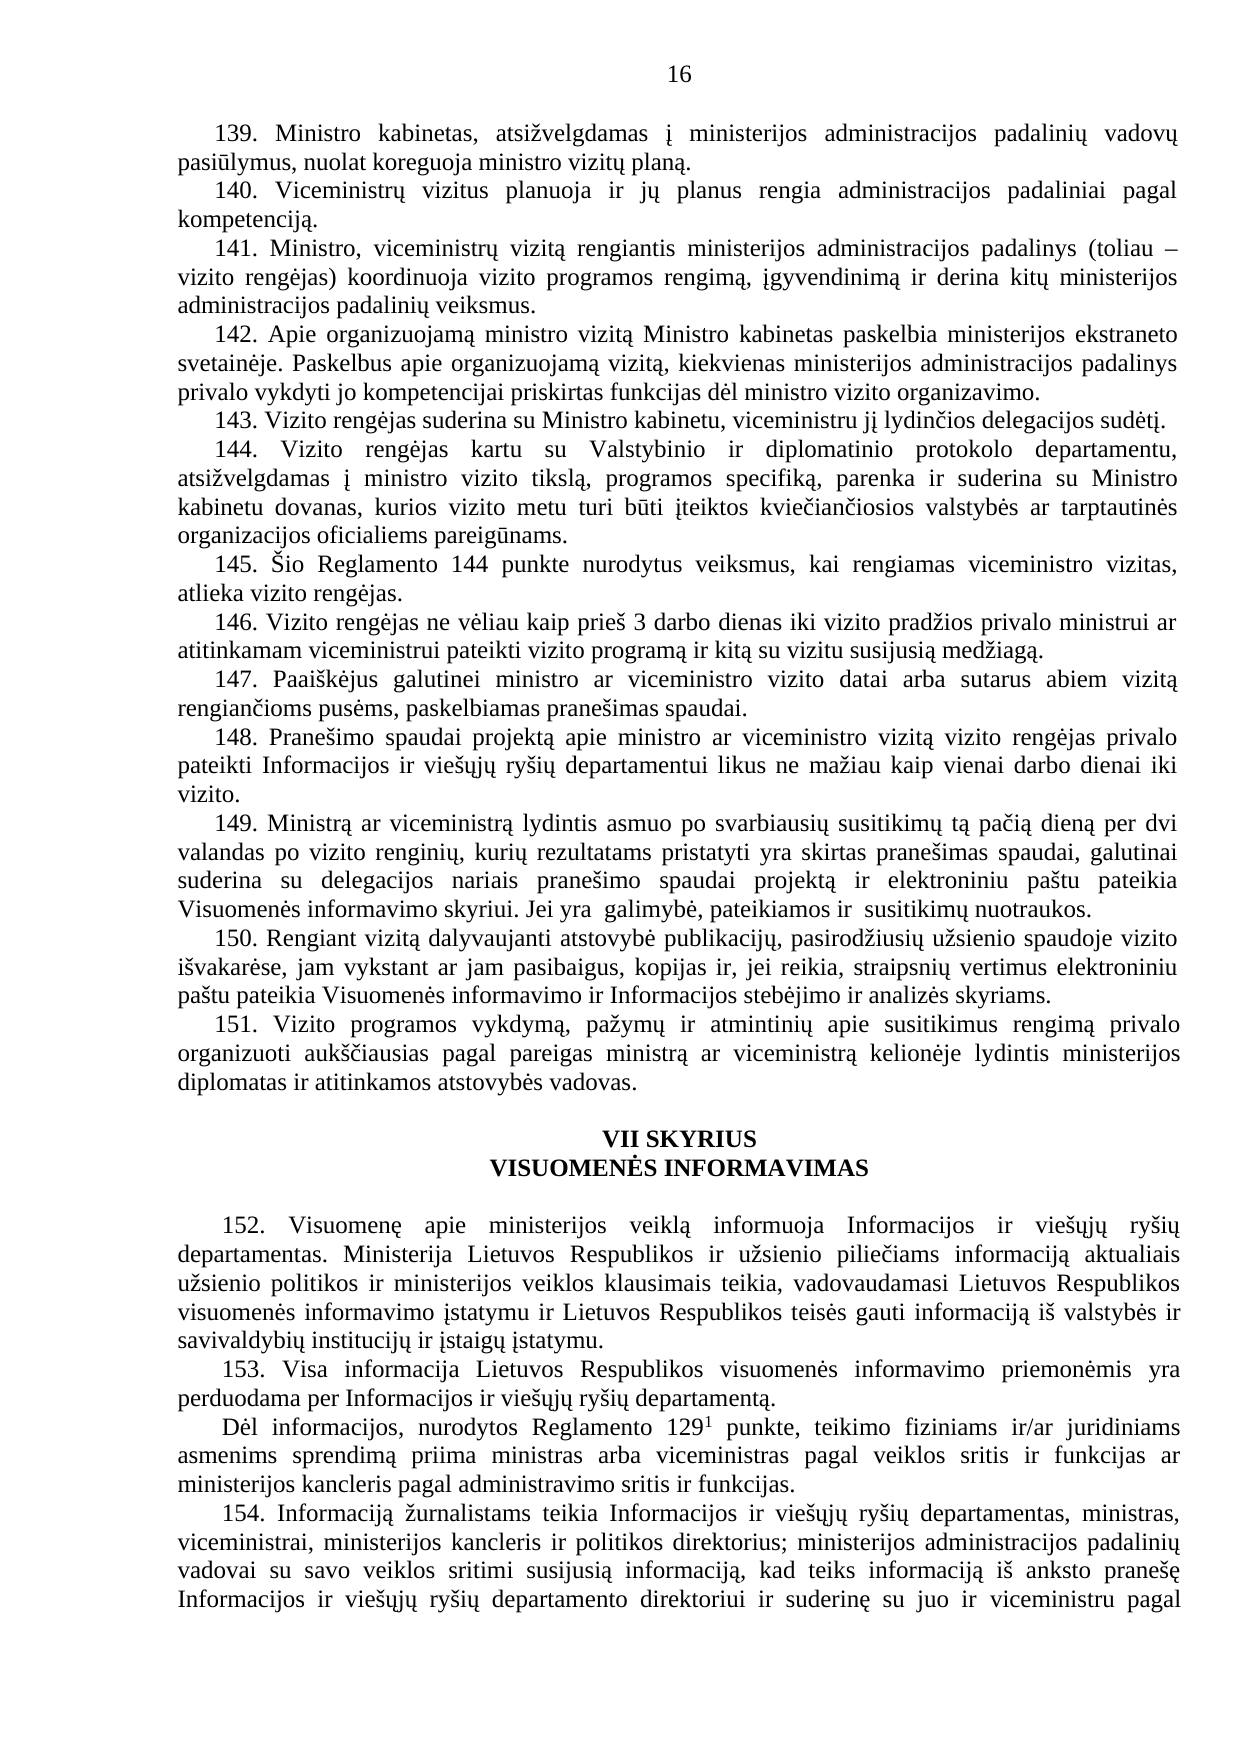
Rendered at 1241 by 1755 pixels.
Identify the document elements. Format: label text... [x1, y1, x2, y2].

text 140. Viceministrų vizitus planuoja ir jų planus rengia administracijos padaliniai pagal kompetenciją. [177, 176, 1178, 233]
text 151. Vizito programos vykdymą, pažymų ir atmintinių apie susitikimus rengimą privalo organizuoti aukščiausias pagal pareigas ministrą ar viceministrą kelionėje lydintis ministerijos diplomatas ir atitinkamos atstovybės vadovas. [177, 1009, 1181, 1096]
text 153. Visa informacija Lietuvos Respublikos visuomenės informavimo priemonėmis yra perduodama per Informacijos ir viešųjų ryšių departamentą. [177, 1354, 1181, 1412]
text 150. Rengiant vizitą dalyvaujanti atstovybė publikacijų, pasirodžiusių užsienio spaudoje vizito išvakarėse, jam vykstant ar jam pasibaigus, kopijas ir, jei reikia, straipsnių vertimus elektroniniu paštu pateikia Visuomenės informavimo ir Informacijos stebėjimo ir analizės skyriams. [177, 923, 1178, 1009]
text 149. Ministrą ar viceministrą lydintis asmuo po svarbiausių susitikimų tą pačią dieną per dvi valandas po vizito renginių, kurių rezultatams pristatyti yra skirtas pranešimas spaudai, galutinai suderina su delegacijos nariais pranešimo spaudai projektą ir elektroniniu paštu pateikia Visuomenės informavimo skyriui. Jei yra galimybė, pateikiamos ir susitikimų nuotraukos. [177, 808, 1178, 923]
text 141. Ministro, viceministrų vizitą rengiantis ministerijos administracijos padalinys (toliau – vizito rengėjas) koordinuoja vizito programos rengimą, įgyvendinimą ir derina kitų ministerijos administracijos padalinių veiksmus. [177, 233, 1178, 319]
text 143. Vizito rengėjas suderina su Ministro kabinetu, viceministru jį lydinčios delegacijos sudėtį. [177, 406, 1178, 434]
text 145. Šio Reglamento 144 punkte nurodytus veiksmus, kai rengiamas viceministro vizitas, atlieka vizito rengėjas. [177, 549, 1178, 607]
text 154. Informaciją žurnalistams teikia Informacijos ir viešųjų ryšių departamentas, ministras, viceministrai, ministerijos kancleris ir politikos direktorius; ministerijos administracijos padalinių vadovai su savo veiklos sritimi susijusią informaciją, kad teiks informaciją iš anksto pranešę Informacijos ir viešųjų ryšių departamento direktoriui ir suderinę su juo ir viceministru pagal [177, 1498, 1181, 1613]
text VII SKYRIUS [177, 1124, 1181, 1153]
text 148. Pranešimo spaudai projektą apie ministro ar viceministro vizitą vizito rengėjas privalo pateikti Informacijos ir viešųjų ryšių departamentui likus ne mažiau kaip vienai darbo dienai iki vizito. [177, 722, 1178, 808]
text 152. Visuomenę apie ministerijos veiklą informuoja Informacijos ir viešųjų ryšių departamentas. Ministerija Lietuvos Respublikos ir užsienio piliečiams informaciją aktualiais užsienio politikos ir ministerijos veiklos klausimais teikia, vadovaudamasi Lietuvos Respublikos visuomenės informavimo įstatymu ir Lietuvos Respublikos teisės gauti informaciją iš valstybės ir savivaldybių institucijų ir įstaigų įstatymu. [177, 1211, 1181, 1354]
text 147. Paaiškėjus galutinei ministro ar viceministro vizito datai arba sutarus abiem vizitą rengiančioms pusėms, paskelbiamas pranešimas spaudai. [177, 664, 1178, 722]
text VISUOMENĖS INFORMAVIMAS [177, 1153, 1181, 1182]
text 146. Vizito rengėjas ne vėliau kaip prieš 3 darbo dienas iki vizito pradžios privalo ministrui ar atitinkamam viceministrui pateikti vizito programą ir kitą su vizitu susijusią medžiagą. [177, 607, 1178, 664]
text Dėl informacijos, nurodytos Reglamento 1291 punkte, teikimo fiziniams ir/ar juridiniams asmenims sprendimą priima ministras arba viceministras pagal veiklos sritis ir funkcijas ar ministerijos kancleris pagal administravimo sritis ir funkcijas. [177, 1412, 1181, 1498]
text 144. Vizito rengėjas kartu su Valstybinio ir diplomatinio protokolo departamentu, atsižvelgdamas į ministro vizito tikslą, programos specifiką, parenka ir suderina su Ministro kabinetu dovanas, kurios vizito metu turi būti įteiktos kviečiančiosios valstybės ar tarptautinės organizacijos oficialiems pareigūnams. [177, 434, 1178, 549]
text 139. Ministro kabinetas, atsižvelgdamas į ministerijos administracijos padalinių vadovų pasiūlymus, nuolat koreguoja ministro vizitų planą. [177, 118, 1178, 176]
text 142. Apie organizuojamą ministro vizitą Ministro kabinetas paskelbia ministerijos ekstraneto svetainėje. Paskelbus apie organizuojamą vizitą, kiekvienas ministerijos administracijos padalinys privalo vykdyti jo kompetencijai priskirtas funkcijas dėl ministro vizito organizavimo. [177, 319, 1178, 406]
